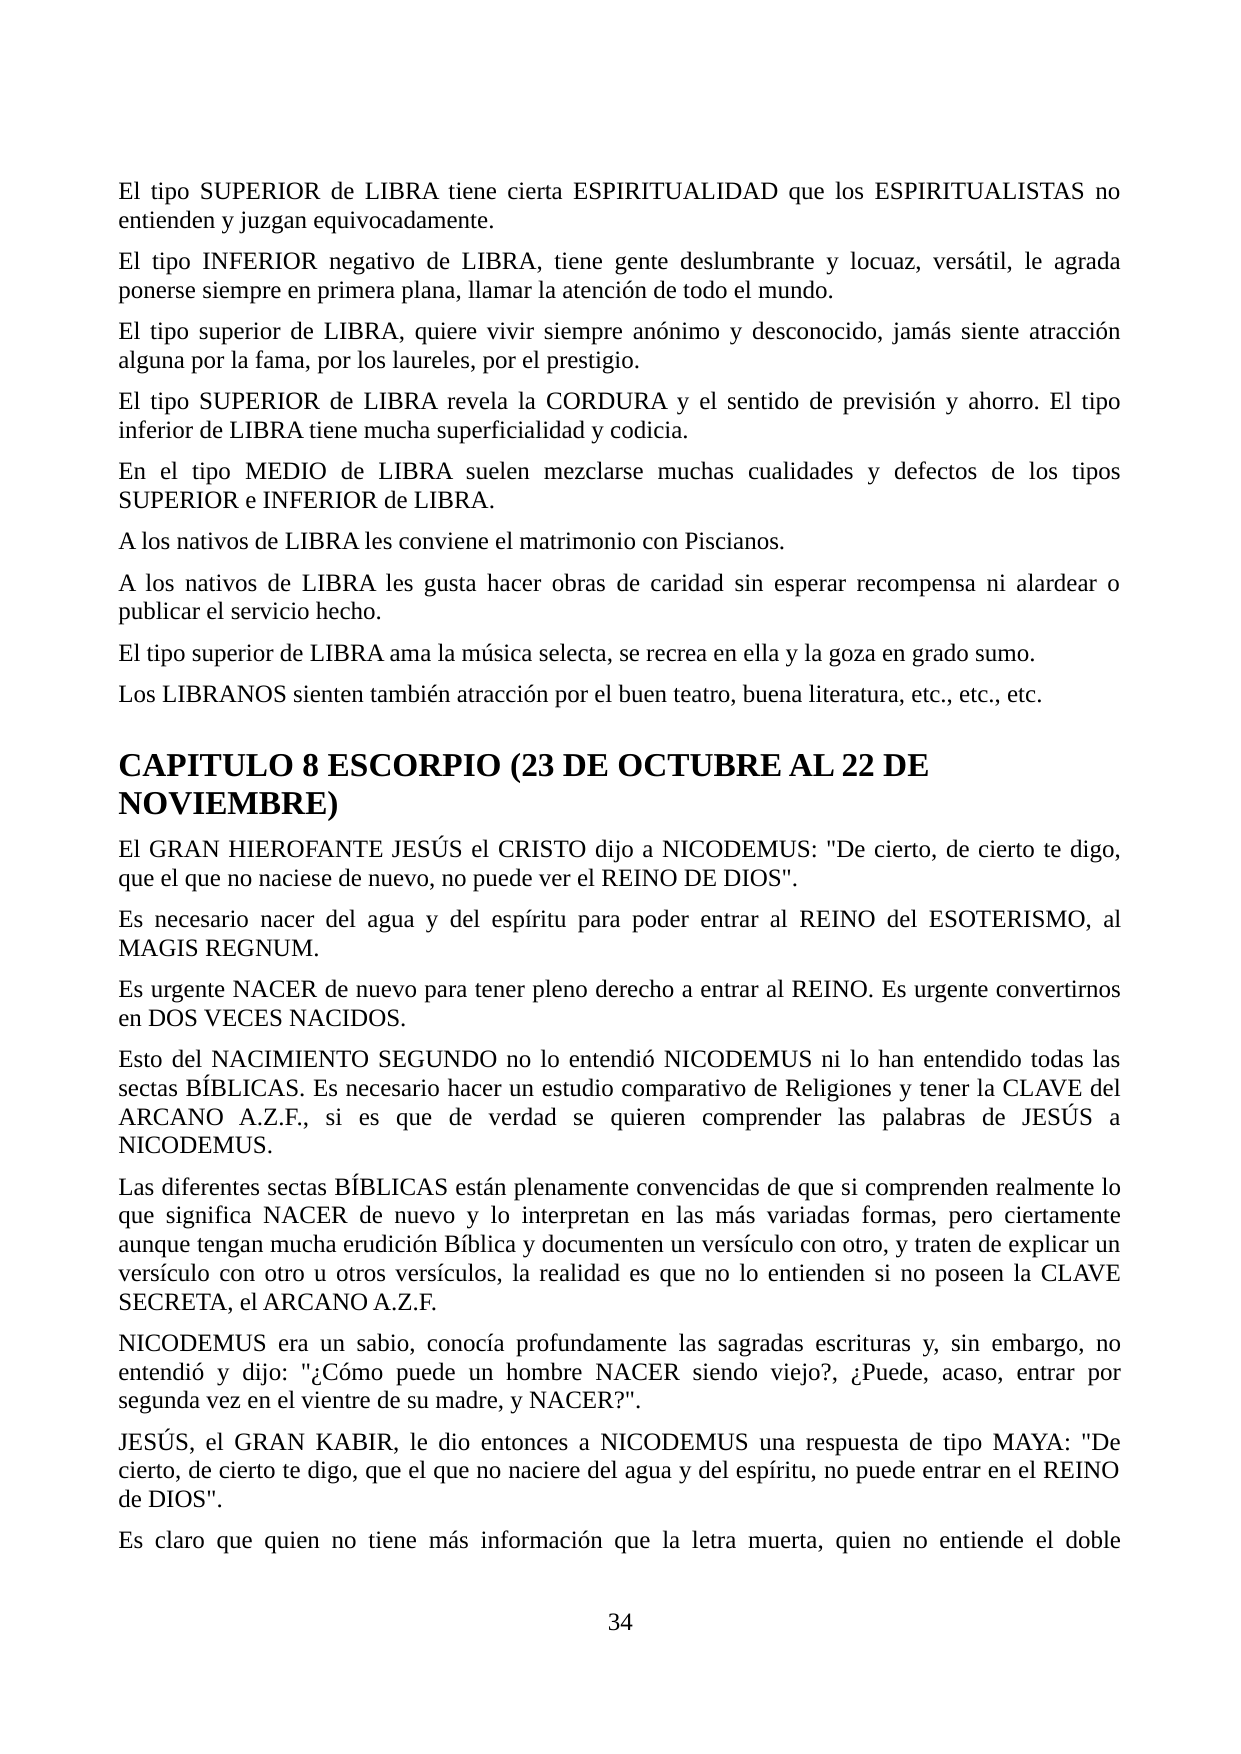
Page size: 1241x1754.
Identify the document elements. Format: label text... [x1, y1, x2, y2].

text El tipo superior de LIBRA ama la música selecta, se recrea en ella y la goza en grado sumo. [118, 638, 1122, 666]
text Los LIBRANOS sienten también atracción por el buen teatro, buena literatura, etc., etc., etc. [118, 679, 1122, 708]
subtitle CAPITULO 8 ESCORPIO (23 DE OCTUBRE AL 22 DE NOVIEMBRE) [118, 745, 1122, 822]
text Las diferentes sectas BÍBLICAS están plenamente convencidas de que si comprenden realmente lo que significa NACER de nuevo y lo interpretan en las más variadas formas, pero ciertamente aunque tengan mucha erudición Bíblica y documenten un versículo con otro, y traten de explicar un versículo con otro u otros versículos, la realidad es que no lo entienden si no poseen la CLAVE SECRETA, el ARCANO A.Z.F. [118, 1172, 1122, 1316]
text Es claro que quien no tiene más información que la letra muerta, quien no entiende el doble [118, 1526, 1122, 1554]
text El tipo INFERIOR negativo de LIBRA, tiene gente deslumbrante y locuaz, versátil, le agrada ponerse siempre en primera plana, llamar la atención de todo el mundo. [118, 246, 1122, 304]
text El tipo SUPERIOR de LIBRA tiene cierta ESPIRITUALIDAD que los ESPIRITUALISTAS no entienden y juzgan equivocadamente. [118, 176, 1122, 234]
text El tipo superior de LIBRA, quiere vivir siempre anónimo y desconocido, jamás siente atracción alguna por la fama, por los laureles, por el prestigio. [118, 316, 1122, 374]
text A los nativos de LIBRA les gusta hacer obras de caridad sin esperar recompensa ni alardear o publicar el servicio hecho. [118, 568, 1122, 625]
text A los nativos de LIBRA les conviene el matrimonio con Piscianos. [118, 526, 1122, 555]
text En el tipo MEDIO de LIBRA suelen mezclarse muchas cualidades y defectos de los tipos SUPERIOR e INFERIOR de LIBRA. [118, 456, 1122, 514]
text Es necesario nacer del agua y del espíritu para poder entrar al REINO del ESOTERISMO, al MAGIS REGNUM. [118, 904, 1122, 962]
text NICODEMUS era un sabio, conocía profundamente las sagradas escrituras y, sin embargo, no entendió y dijo: "¿Cómo puede un hombre NACER siendo viejo?, ¿Puede, acaso, entrar por segunda vez en el vientre de su madre, y NACER?". [118, 1328, 1122, 1414]
text Esto del NACIMIENTO SEGUNDO no lo entendió NICODEMUS ni lo han entendido todas las sectas BÍBLICAS. Es necesario hacer un estudio comparativo de Religiones y tener la CLAVE del ARCANO A.Z.F., si es que de verdad se quieren comprender las palabras de JESÚS a NICODEMUS. [118, 1044, 1122, 1159]
text El tipo SUPERIOR de LIBRA revela la CORDURA y el sentido de previsión y ahorro. El tipo inferior de LIBRA tiene mucha superficialidad y codicia. [118, 386, 1122, 444]
text El GRAN HIEROFANTE JESÚS el CRISTO dijo a NICODEMUS: "De cierto, de cierto te digo, que el que no naciese de nuevo, no puede ver el REINO DE DIOS". [118, 834, 1122, 892]
text JESÚS, el GRAN KABIR, le dio entonces a NICODEMUS una respuesta de tipo MAYA: "De cierto, de cierto te digo, que el que no naciere del agua y del espíritu, no puede entrar en el REINO de DIOS". [118, 1427, 1122, 1513]
text Es urgente NACER de nuevo para tener pleno derecho a entrar al REINO. Es urgente convertirnos en DOS VECES NACIDOS. [118, 974, 1122, 1032]
